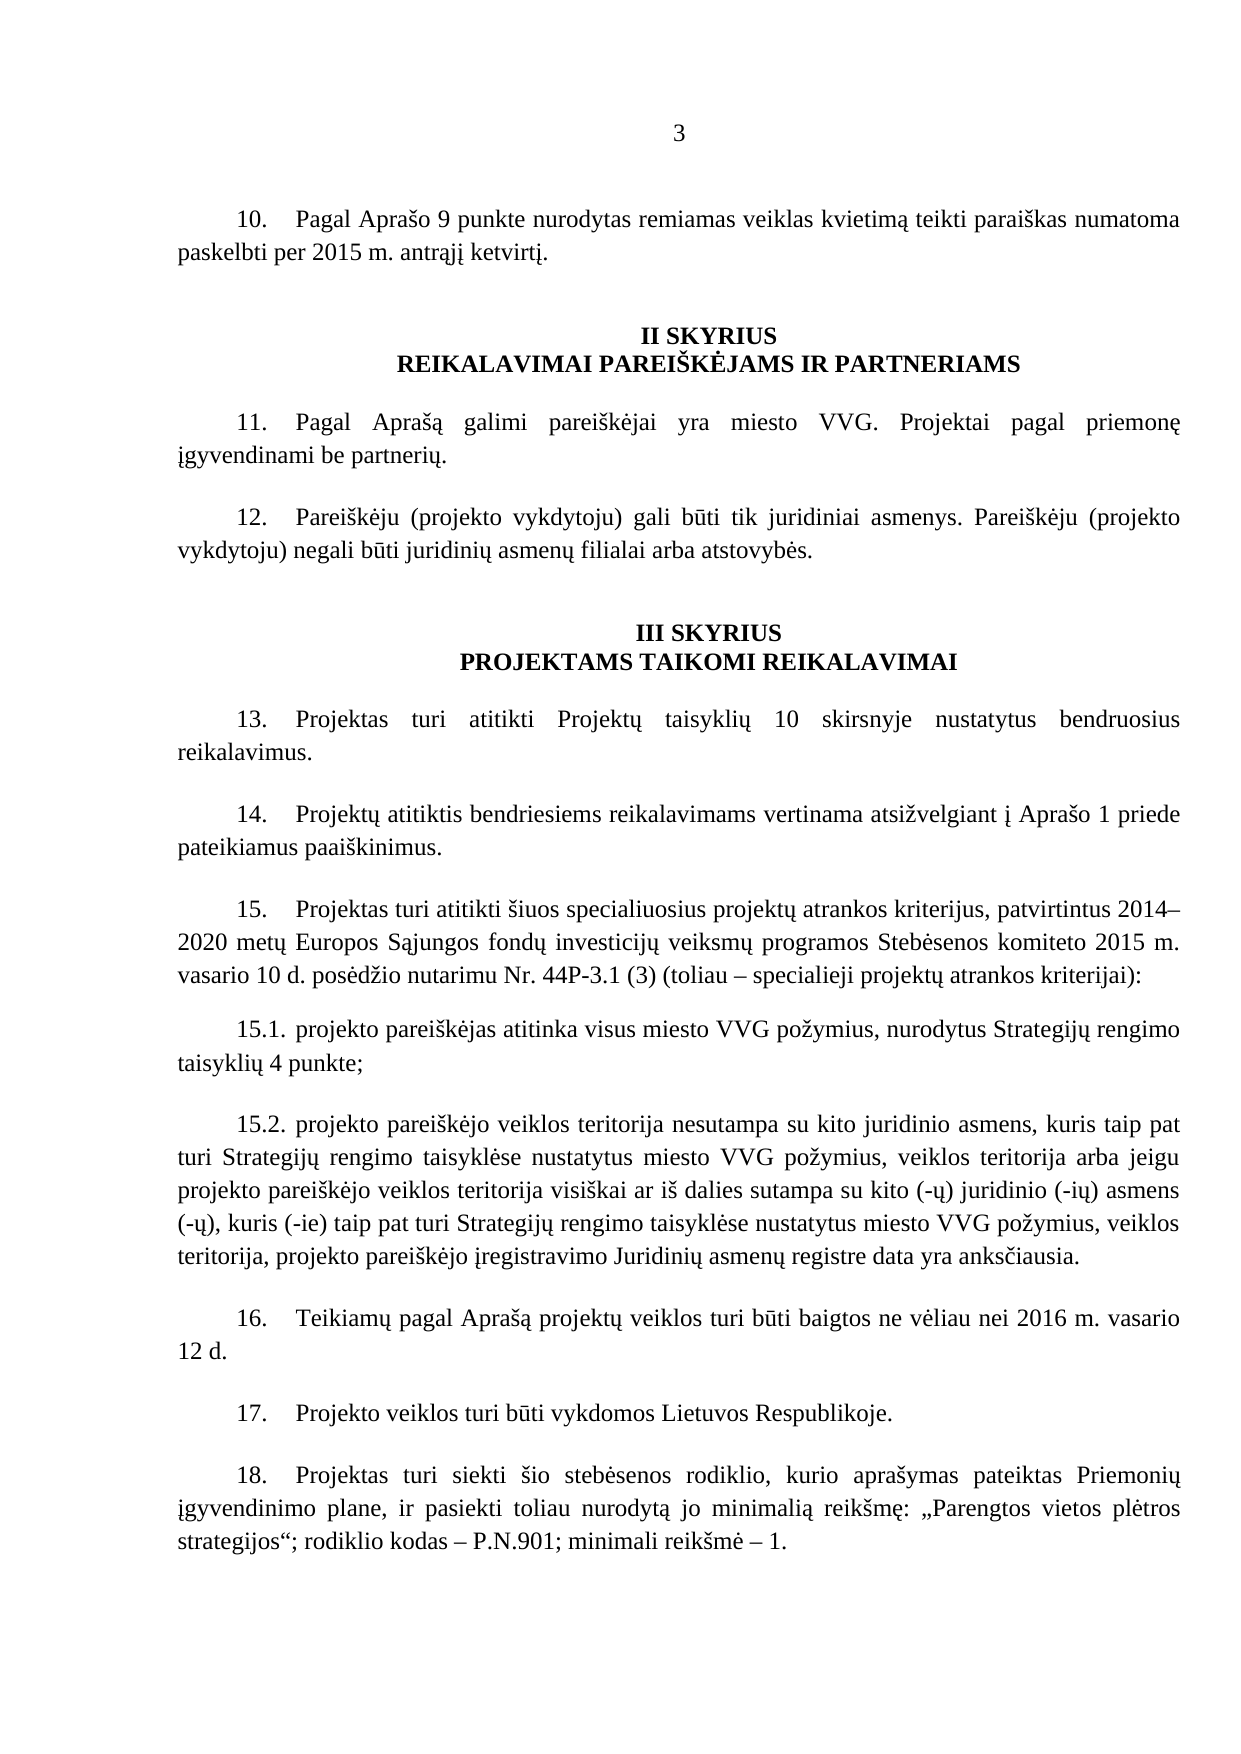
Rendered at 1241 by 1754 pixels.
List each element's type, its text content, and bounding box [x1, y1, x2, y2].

text 12. Pareiškėju (projekto vykdytoju) gali būti tik juridiniai asmenys. Pareiškėju (projekto vykdytoju) negali būti juridinių asmenų filialai arba atstovybės. [177, 502, 1181, 563]
text REIKALAVIMAI PAREIŠKĖJAMS IR PARTNERIAMS [177, 349, 1181, 378]
text 14. Projektų atitiktis bendriesiems reikalavimams vertinama atsižvelgiant į Aprašo 1 priede pateikiamus paaiškinimus. [177, 799, 1181, 861]
text 11. Pagal Aprašą galimi pareiškėjai yra miesto VVG. Projektai pagal priemonę įgyvendinami be partnerių. [177, 407, 1181, 469]
text 18. Projektas turi siekti šio stebėsenos rodiklio, kurio aprašymas pateiktas Priemonių įgyvendinimo plane, ir pasiekti toliau nurodytą jo minimalią reikšmę: „Parengtos vietos plėtros strategijos“; rodiklio kodas – P.N.901; minimali reikšmė – 1. [177, 1460, 1181, 1554]
text 17. Projekto veiklos turi būti vykdomos Lietuvos Respublikoje. [177, 1398, 1181, 1427]
text 15. Projektas turi atitikti šiuos specialiuosius projektų atrankos kriterijus, patvirtintus 2014–2020 metų Europos Sąjungos fondų investicijų veiksmų programos Stebėsenos komiteto 2015 m. vasario 10 d. posėdžio nutarimu Nr. 44P-3.1 (3) (toliau – specialieji projektų atrankos kriterijai): [177, 894, 1181, 989]
text II SKYRIUS [177, 321, 1181, 349]
text 16. Teikiamų pagal Aprašą projektų veiklos turi būti baigtos ne vėliau nei 2016 m. vasario 12 d. [177, 1303, 1181, 1365]
text III SKYRIUS [177, 618, 1181, 647]
text PROJEKTAMS TAIKOMI REIKALAVIMAI [177, 647, 1181, 676]
text 15.1. projekto pareiškėjas atitinka visus miesto VVG požymius, nurodytus Strategijų rengimo taisyklių 4 punkte; [177, 1014, 1181, 1076]
text 13. Projektas turi atitikti Projektų taisyklių 10 skirsnyje nustatytus bendruosius reikalavimus. [177, 704, 1181, 766]
text 10. Pagal Aprašo 9 punkte nurodytas remiamas veiklas kvietimą teikti paraiškas numatoma paskelbti per 2015 m. antrąjį ketvirtį. [177, 204, 1181, 266]
text 15.2. projekto pareiškėjo veiklos teritorija nesutampa su kito juridinio asmens, kuris taip pat turi Strategijų rengimo taisyklėse nustatytus miesto VVG požymius, veiklos teritorija arba jeigu projekto pareiškėjo veiklos teritorija visiškai ar iš dalies sutampa su kito (-ų) juridinio (-ių) asmens (-ų), kuris (-ie) taip pat turi Strategijų rengimo taisyklėse nustatytus miesto VVG požymius, veiklos teritorija, projekto pareiškėjo įregistravimo Juridinių asmenų registre data yra anksčiausia. [177, 1109, 1181, 1270]
